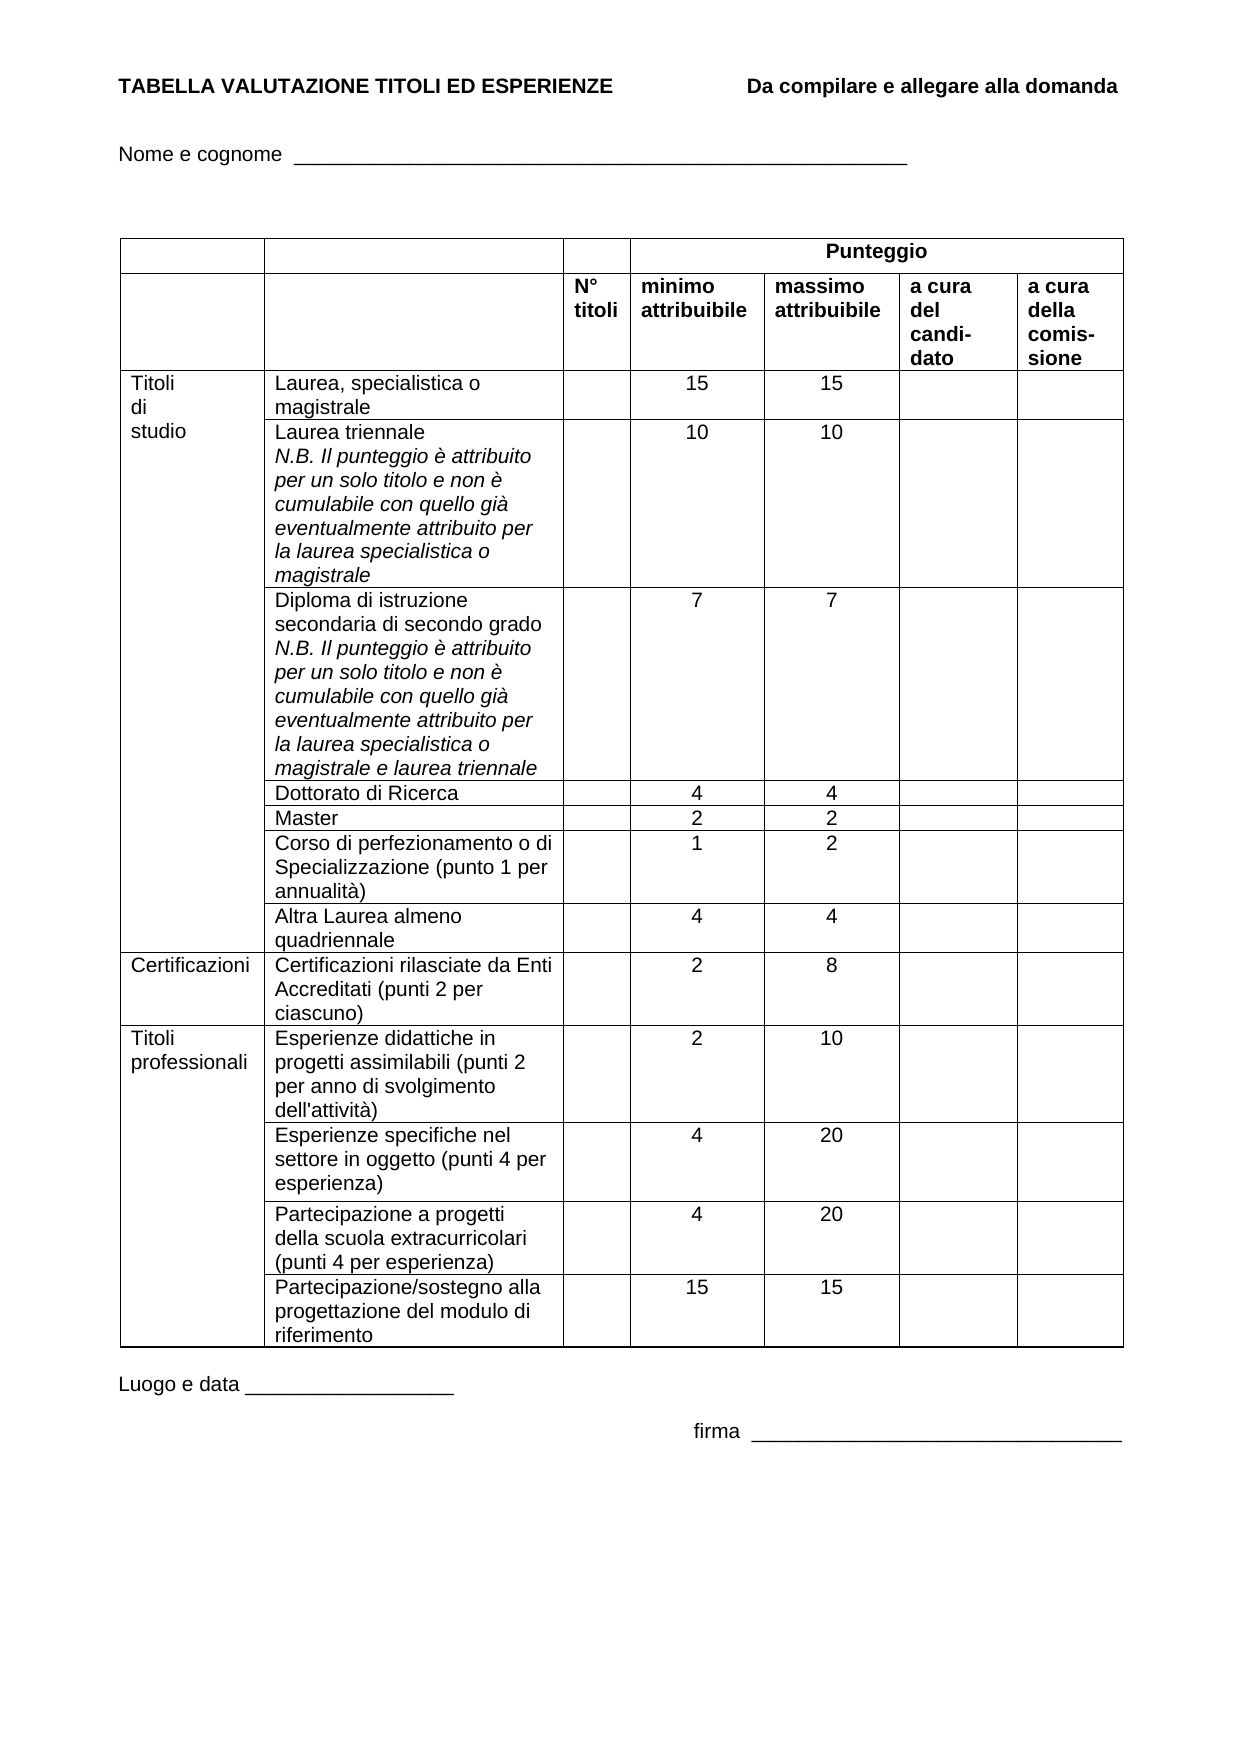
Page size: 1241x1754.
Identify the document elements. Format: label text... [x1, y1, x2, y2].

table_cell [564, 588, 630, 780]
table_cell Altra Laurea almeno quadriennale [265, 904, 563, 952]
table_cell [1018, 1275, 1123, 1346]
table_cell 2 [765, 806, 899, 830]
table_cell [1018, 781, 1123, 805]
table_cell 20 [765, 1123, 899, 1201]
table_cell 2 [631, 953, 764, 1025]
table_cell 4 [765, 781, 899, 805]
table_cell [1018, 371, 1123, 418]
table_cell Titoli di studio [121, 371, 264, 952]
table_cell Esperienze specifiche nel settore in oggetto (punti 4 per esperienza) [265, 1123, 563, 1201]
table_cell [564, 953, 630, 1025]
table_cell [1018, 904, 1123, 952]
table_header [564, 239, 630, 273]
table_cell [900, 588, 1017, 780]
table_cell Dottorato di Ricerca [265, 781, 563, 805]
table_cell 15 [631, 371, 764, 418]
table_cell [564, 1202, 630, 1273]
table_cell 4 [631, 781, 764, 805]
table_header Punteggio [631, 239, 1123, 273]
table_cell massimo attribuibile [765, 274, 899, 369]
table_cell Diploma di istruzione secondaria di secondo grado N.B. Il punteggio è attribuito per un solo titolo e non è cumulabile con quello già eventualmente attribuito per la laurea specialistica o magistrale e laurea triennale [265, 588, 563, 780]
table_cell 7 [631, 588, 764, 780]
table_cell [564, 806, 630, 830]
table_cell [900, 371, 1017, 418]
table_cell [564, 781, 630, 805]
table_cell [564, 1275, 630, 1346]
table_cell 2 [765, 831, 899, 903]
table_cell [900, 1275, 1017, 1346]
table_cell [900, 781, 1017, 805]
text Luogo e data __________________ [118, 1371, 1122, 1395]
table_cell Partecipazione/sostegno alla progettazione del modulo di riferimento [265, 1275, 563, 1346]
table_cell 10 [765, 1026, 899, 1122]
table_cell 4 [631, 1123, 764, 1201]
table_cell 15 [765, 1275, 899, 1346]
table_cell [900, 1026, 1017, 1122]
table_cell [1018, 1123, 1123, 1201]
table_cell [900, 953, 1017, 1025]
table_cell 8 [765, 953, 899, 1025]
table_header [121, 239, 264, 273]
table_cell [900, 904, 1017, 952]
table_cell Esperienze didattiche in progetti assimilabili (punti 2 per anno di svolgimento dell'attività) [265, 1026, 563, 1122]
text Nome e cognome _____________________________________________________ [118, 142, 1122, 166]
table_cell 2 [631, 1026, 764, 1122]
table_cell [121, 274, 264, 369]
table_cell [564, 1123, 630, 1201]
table_cell [1018, 806, 1123, 830]
text firma ________________________________ [118, 1419, 1122, 1443]
table_cell 15 [631, 1275, 764, 1346]
table_cell 4 [631, 904, 764, 952]
table_cell 10 [765, 420, 899, 587]
table_cell 20 [765, 1202, 899, 1273]
table_cell [564, 831, 630, 903]
table_cell minimo attribuibile [631, 274, 764, 369]
table_cell N° titoli [564, 274, 630, 369]
table_cell Laurea triennale N.B. Il punteggio è attribuito per un solo titolo e non è cumulabile con quello già eventualmente attribuito per la laurea specialistica o magistrale [265, 420, 563, 587]
table_cell [564, 420, 630, 587]
table_header [265, 239, 563, 273]
table_cell a cura della comis-sione [1018, 274, 1123, 369]
table_cell [564, 904, 630, 952]
table_cell Partecipazione a progetti della scuola extracurricolari (punti 4 per esperienza) [265, 1202, 563, 1273]
table_cell [1018, 1202, 1123, 1273]
table_cell [1018, 953, 1123, 1025]
table_cell Certificazioni rilasciate da Enti Accreditati (punti 2 per ciascuno) [265, 953, 563, 1025]
table_cell [900, 420, 1017, 587]
table_cell Laurea, specialistica o magistrale [265, 371, 563, 418]
table_cell [900, 1123, 1017, 1201]
table_cell Corso di perfezionamento o di Specializzazione (punto 1 per annualità) [265, 831, 563, 903]
table_cell [564, 371, 630, 418]
table_cell [1018, 588, 1123, 780]
table_cell [900, 806, 1017, 830]
table_cell 10 [631, 420, 764, 587]
table_cell [1018, 1026, 1123, 1122]
table_cell 7 [765, 588, 899, 780]
table_cell [900, 1202, 1017, 1273]
table_cell Master [265, 806, 563, 830]
table_cell 4 [765, 904, 899, 952]
table_cell Certificazioni [121, 953, 264, 1025]
table_cell [1018, 831, 1123, 903]
table_cell [265, 274, 563, 369]
table_cell [564, 1026, 630, 1122]
table_cell [900, 831, 1017, 903]
table_cell [1018, 420, 1123, 587]
table_cell 15 [765, 371, 899, 418]
table_cell 1 [631, 831, 764, 903]
table_cell a cura del candi-dato [900, 274, 1017, 369]
table_cell 2 [631, 806, 764, 830]
table_cell 4 [631, 1202, 764, 1273]
table_cell Titoli professionali [121, 1026, 264, 1346]
